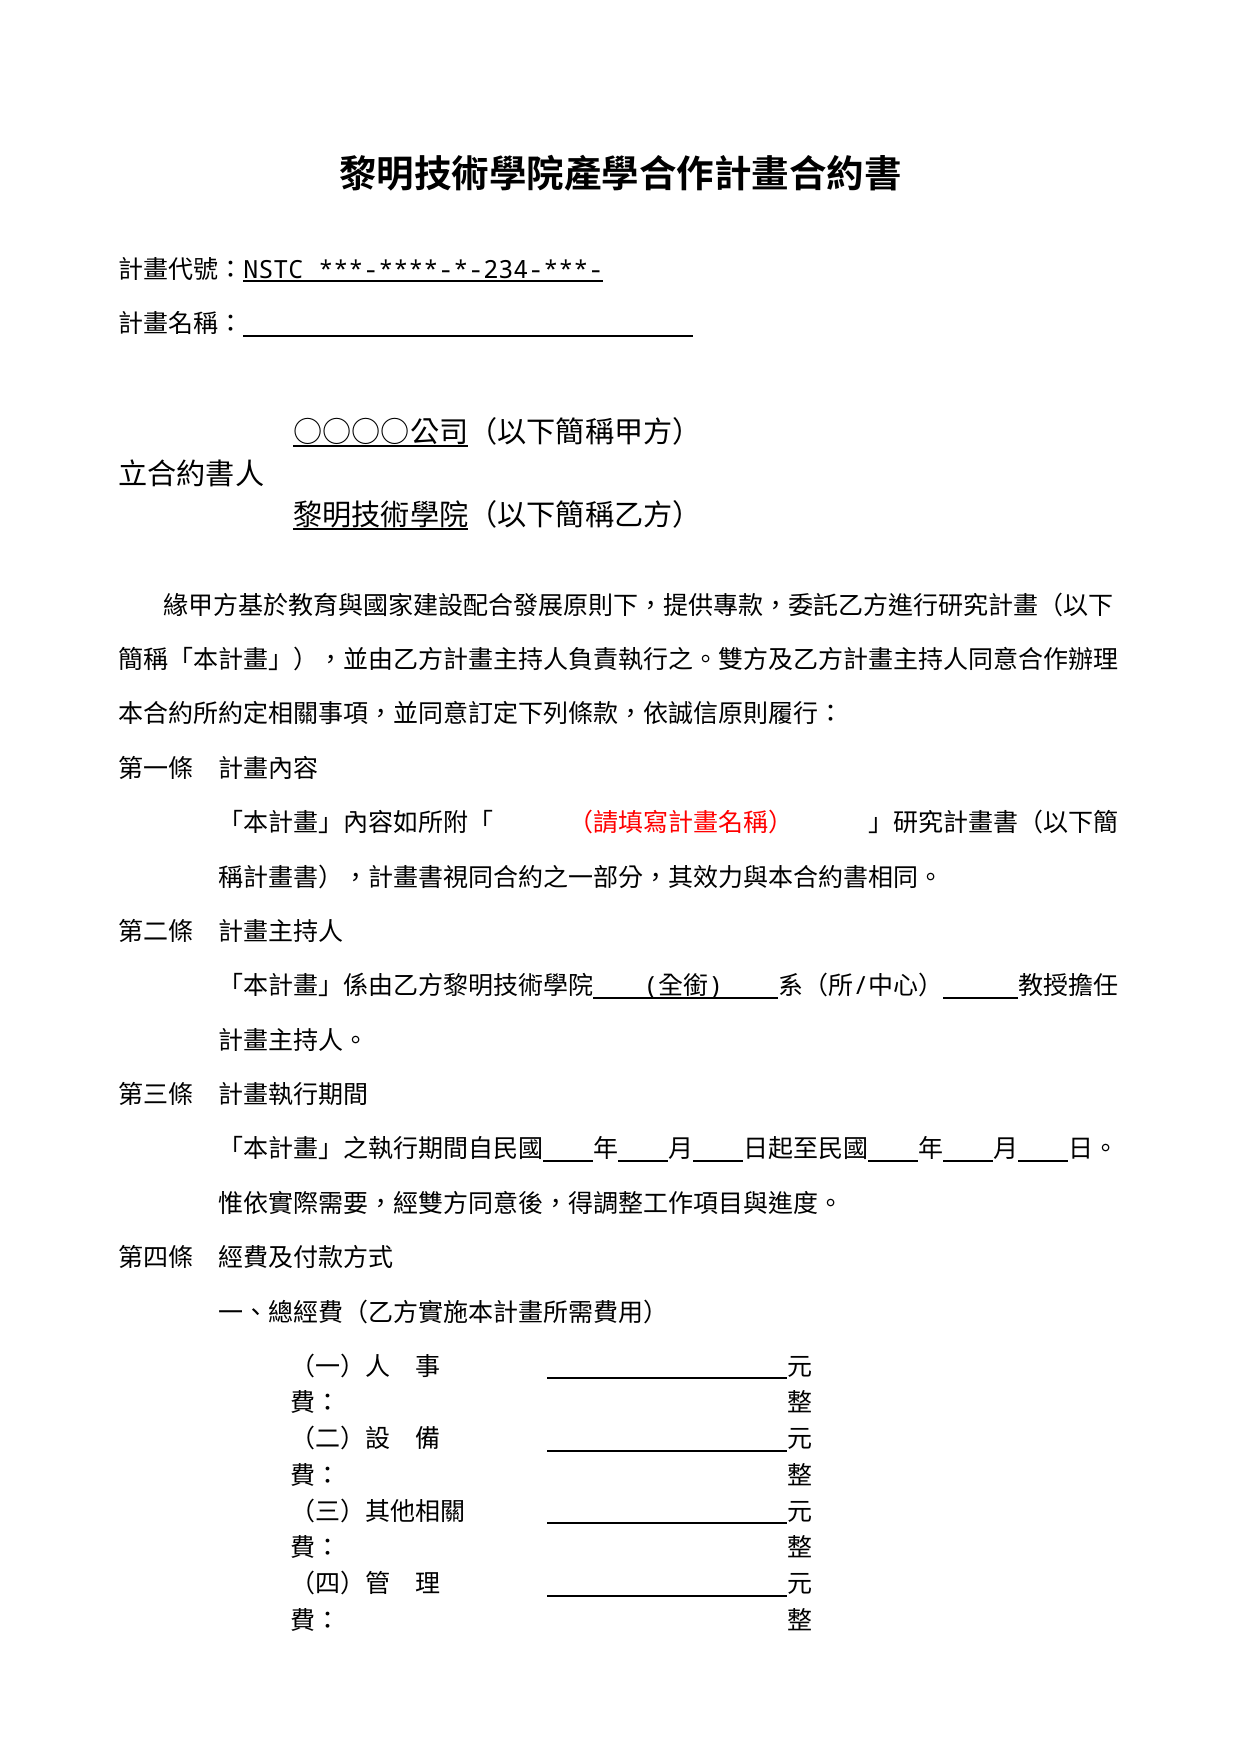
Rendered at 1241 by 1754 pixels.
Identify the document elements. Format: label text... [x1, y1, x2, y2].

table_header （一）人 事 費： [279, 1346, 523, 1419]
text 「本計畫」之執行期間自民國 年 月 日起至民國 年 月 日。惟依實際需要，經雙方同意後，得調整工作項目與進度。 [218, 1129, 1122, 1219]
text 一、總經費（乙方實施本計畫所需費用） [218, 1292, 1122, 1328]
text 第二條 計畫主持人 [118, 911, 1122, 948]
text 第三條 計畫執行期間 [118, 1074, 1122, 1111]
table_header 元整 [523, 1346, 823, 1419]
text 「本計畫」係由乙方黎明技術學院 (全銜) 系（所/中心） 教授擔任計畫主持人。 [218, 966, 1122, 1056]
text 「本計畫」內容如所附「 （請填寫計畫名稱） 」研究計畫書（以下簡稱計畫書），計畫書視同合約之一部分，其效力與本合約書相同。 [218, 803, 1122, 893]
text 立合約書人 [118, 451, 1122, 492]
text 緣甲方基於教育與國家建設配合發展原則下，提供專款，委託乙方進行研究計畫（以下簡稱「本計畫」），並由乙方計畫主持人負責執行之。雙方及乙方計畫主持人同意合作辦理本合約所約定相關事項，並同意訂定下列條款，依誠信原則履行： 第一條 計畫內容 [118, 585, 1122, 784]
table_cell （四）管 理 費： [279, 1564, 523, 1636]
table_cell 元整 [523, 1419, 823, 1491]
text 計畫名稱： [118, 304, 1122, 340]
table_cell 元整 [523, 1491, 823, 1564]
table_cell （二）設 備 費： [279, 1419, 523, 1491]
text 第四條 經費及付款方式 [118, 1238, 1122, 1274]
text ○○○○公司（以下簡稱甲方） [118, 409, 1122, 451]
text 計畫代號：NSTC ***-****-*-234-***- [118, 249, 1122, 286]
table_cell 元整 [523, 1564, 823, 1636]
text 黎明技術學院產學合作計畫合約書 [118, 144, 1122, 249]
table_cell （三）其他相關費： [279, 1491, 523, 1564]
text 黎明技術學院（以下簡稱乙方） [118, 492, 1122, 534]
